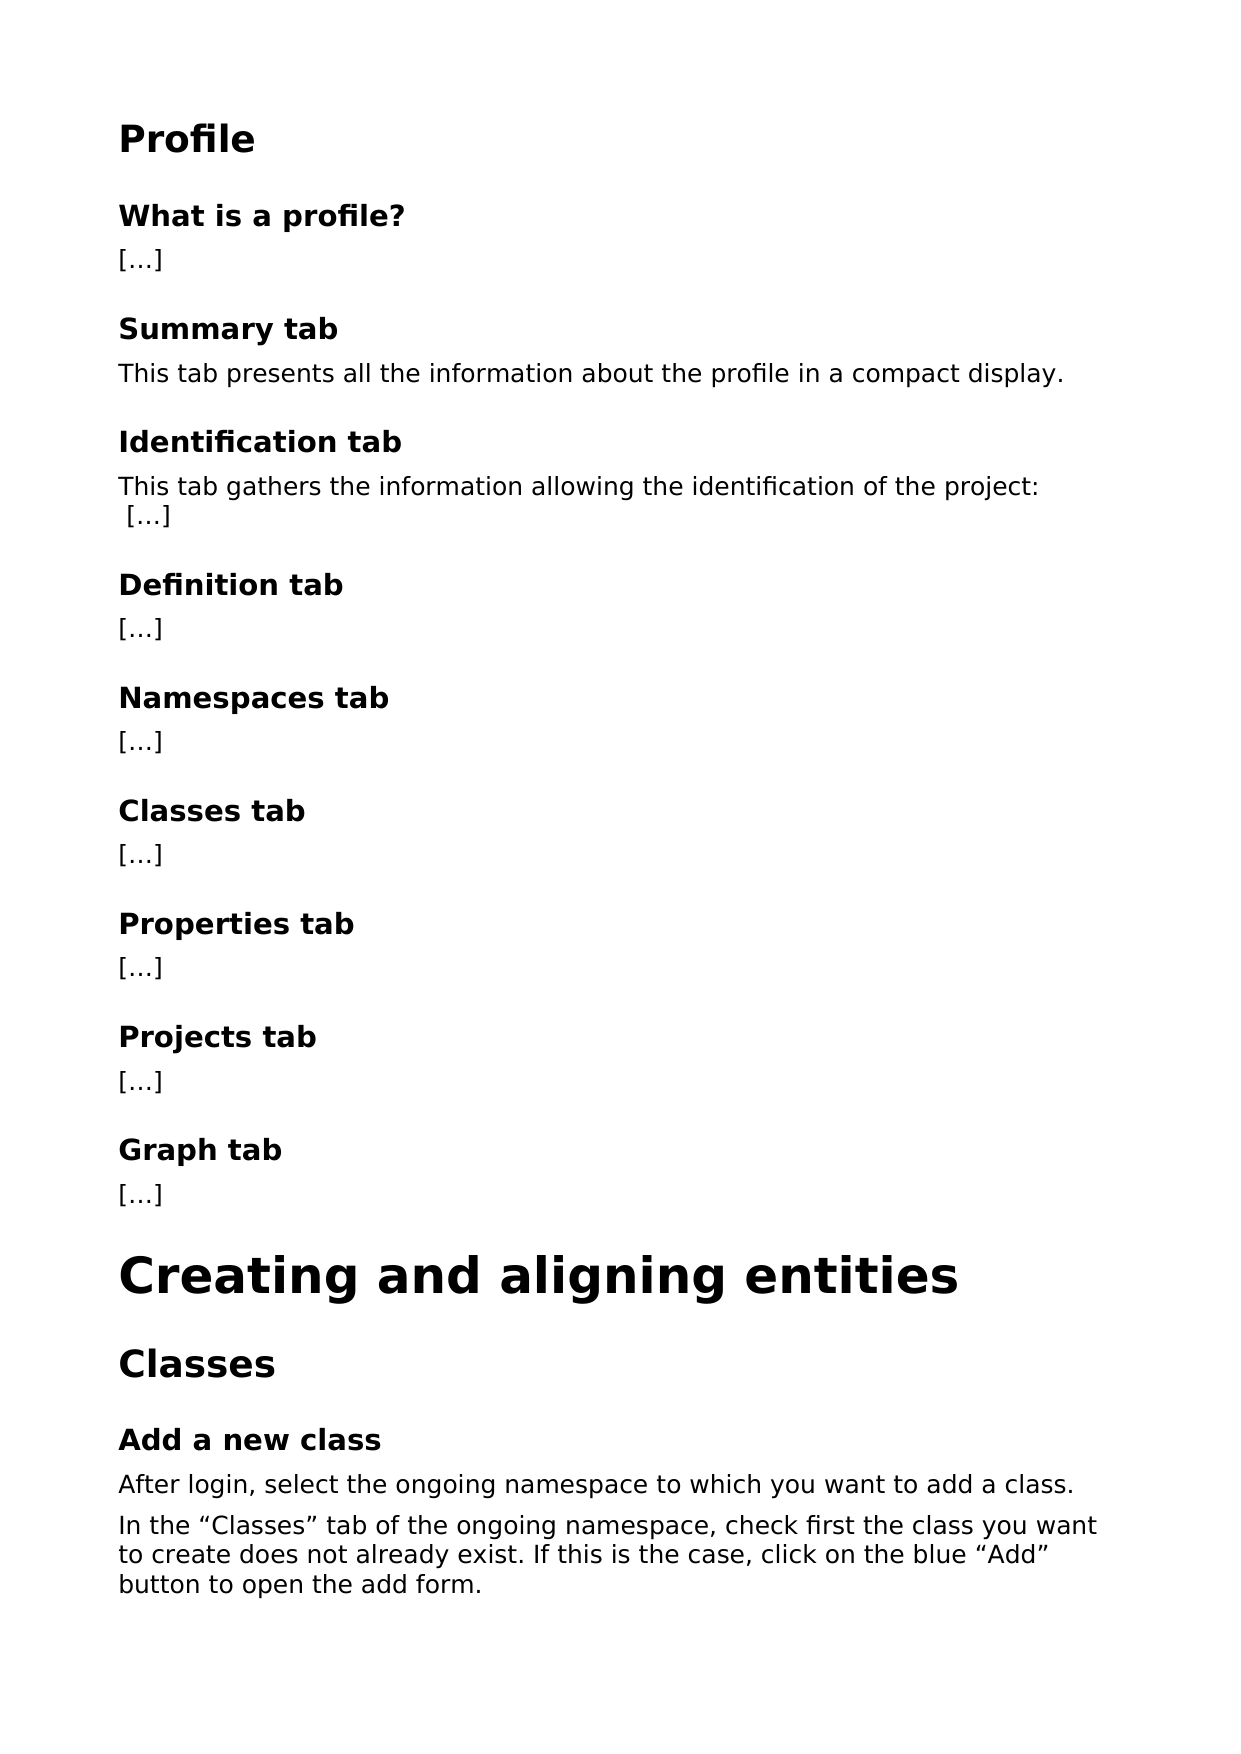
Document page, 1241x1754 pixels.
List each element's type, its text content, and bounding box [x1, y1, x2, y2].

text […] [118, 1067, 1122, 1096]
subtitle Graph tab [118, 1133, 1122, 1167]
subtitle Add a new class [118, 1423, 1122, 1457]
text […] [118, 954, 1122, 983]
text […] [118, 841, 1122, 870]
subtitle Properties tab [118, 907, 1122, 941]
text […] [118, 614, 1122, 643]
subtitle Summary tab [118, 312, 1122, 346]
subtitle Namespaces tab [118, 681, 1122, 715]
text This tab gathers the information allowing the identification of the project: […] [118, 472, 1122, 530]
text […] [118, 246, 1122, 275]
subtitle Identification tab [118, 426, 1122, 459]
subtitle Profile [118, 118, 1122, 162]
subtitle Creating and aligning entities [118, 1247, 1122, 1305]
text After login, select the ongoing namespace to which you want to add a class. [118, 1470, 1122, 1499]
subtitle Definition tab [118, 568, 1122, 602]
text This tab presents all the information about the profile in a compact display. [118, 359, 1122, 388]
subtitle Projects tab [118, 1020, 1122, 1054]
subtitle Classes [118, 1342, 1122, 1386]
text […] [118, 1180, 1122, 1209]
subtitle Classes tab [118, 794, 1122, 828]
subtitle What is a profile? [118, 199, 1122, 233]
text In the “Classes” tab of the ongoing namespace, check first the class you want to create does not already exist. If this is the case, click on the blue “Add” button to open the add form. [118, 1512, 1122, 1599]
text […] [118, 727, 1122, 757]
